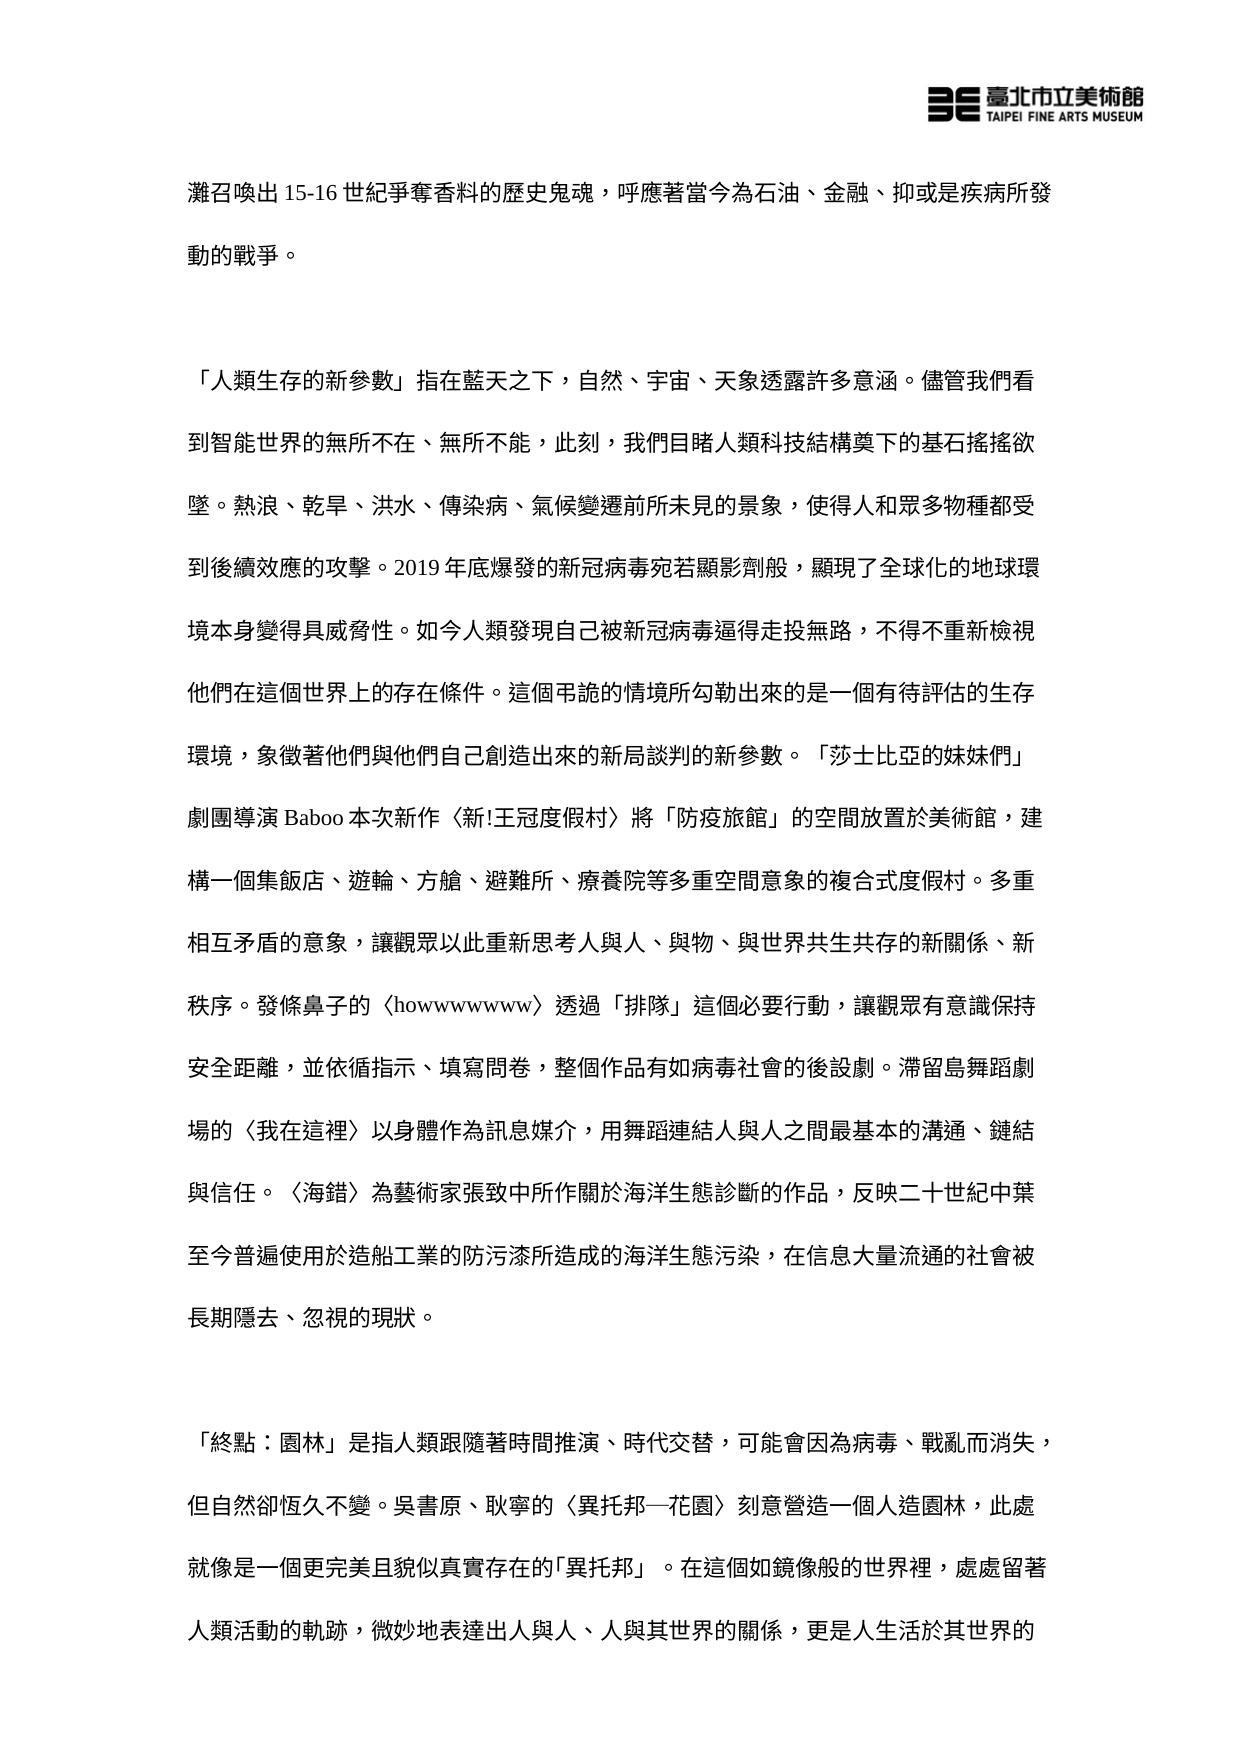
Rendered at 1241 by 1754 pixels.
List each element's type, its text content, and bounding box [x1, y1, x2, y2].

text 「人類生存的新參數」指在藍天之下，自然、宇宙、天象透露許多意涵。儘管我們看到智能世界的無所不在、無所不能，此刻，我們目睹人類科技結構奠下的基石搖搖欲墜。熱浪、乾旱、洪水、傳染病、氣候變遷前所未見的景象，使得人和眾多物種都受到後續效應的攻擊。2019年底爆發的新冠病毒宛若顯影劑般，顯現了全球化的地球環境本身變得具威脅性。如今人類發現自己被新冠病毒逼得走投無路，不得不重新檢視他們在這個世界上的存在條件。這個弔詭的情境所勾勒出來的是一個有待評估的生存環境，象徵著他們與他們自己創造出來的新局談判的新參數。「莎士比亞的妹妹們」劇團導演Baboo本次新作〈新!王冠度假村〉將「防疫旅館」的空間放置於美術館，建構一個集飯店、遊輪、方艙、避難所、療養院等多重空間意象的複合式度假村。多重相互矛盾的意象，讓觀眾以此重新思考人與人、與物、與世界共生共存的新關係、新秩序。發條鼻子的〈howwwwwww〉透過「排隊」這個必要行動，讓觀眾有意識保持安全距離，並依循指示、填寫問卷，整個作品有如病毒社會的後設劇。滯留島舞蹈劇場的〈我在這裡〉以身體作為訊息媒介，用舞蹈連結人與人之間最基本的溝通、鏈結與信任。〈海錯〉為藝術家張致中所作關於海洋生態診斷的作品，反映二十世紀中葉至今普遍使用於造船工業的防污漆所造成的海洋生態污染，在信息大量流通的社會被長期隱去、忽視的現狀。 [187, 338, 1053, 1338]
text 「終點：園林」是指人類跟隨著時間推演、時代交替，可能會因為病毒、戰亂而消失，但自然卻恆久不變。吳書原、耿寧的〈異托邦─花園〉刻意營造一個人造園林，此處就像是一個更完美且貌似真實存在的｢異托邦」。在這個如鏡像般的世界裡，處處留著人類活動的軌跡，微妙地表達出人與人、人與其世界的關係，更是人生活於其世界的理解。 [187, 1400, 1053, 1650]
text 「文明社會」指現代人類社會專注技能的多工作業發展，不斷複製、加速現有的事物。最終，人類社會越來越像蠻荒之地，人們日漸關心的是如何存活下來。張嘉穎創造一個新世界的「HAHA」教派，用繪畫、圖像建造一個聖殿，讓過動活躍的我們，提升深層的專注，覺知到這個過度視覺化的空間。〈手勢II〉以九○年代港台的殭屍類型電影裡強化手勢及畫符等驅邪儀式，對當前新冠病毒疫情提出解決之道，陳亮璇和致穎藉由其中的手勢符號，展現文明社會裡漸漸被消融的地方性文化景觀。旅居比利時的舞者李貞葳的<14種承擔的練習>運用自己身體體驗文明社會的節奏和速度。<後─調味群島風情>以鹽、胡椒、丁香、肉豆蔻與肉桂等香料設置一個沙灘櫥窗，搭配四處散落的各國瓶裝飲用水與巨大沙灘球，營造出虛擬的度假情境；李明學用「香料」沙灘召喚出15-16世紀爭奪香料的歷史鬼魂，呼應著當今為石油、金融、抑或是疾病所發動的戰爭。 [187, 150, 1053, 275]
